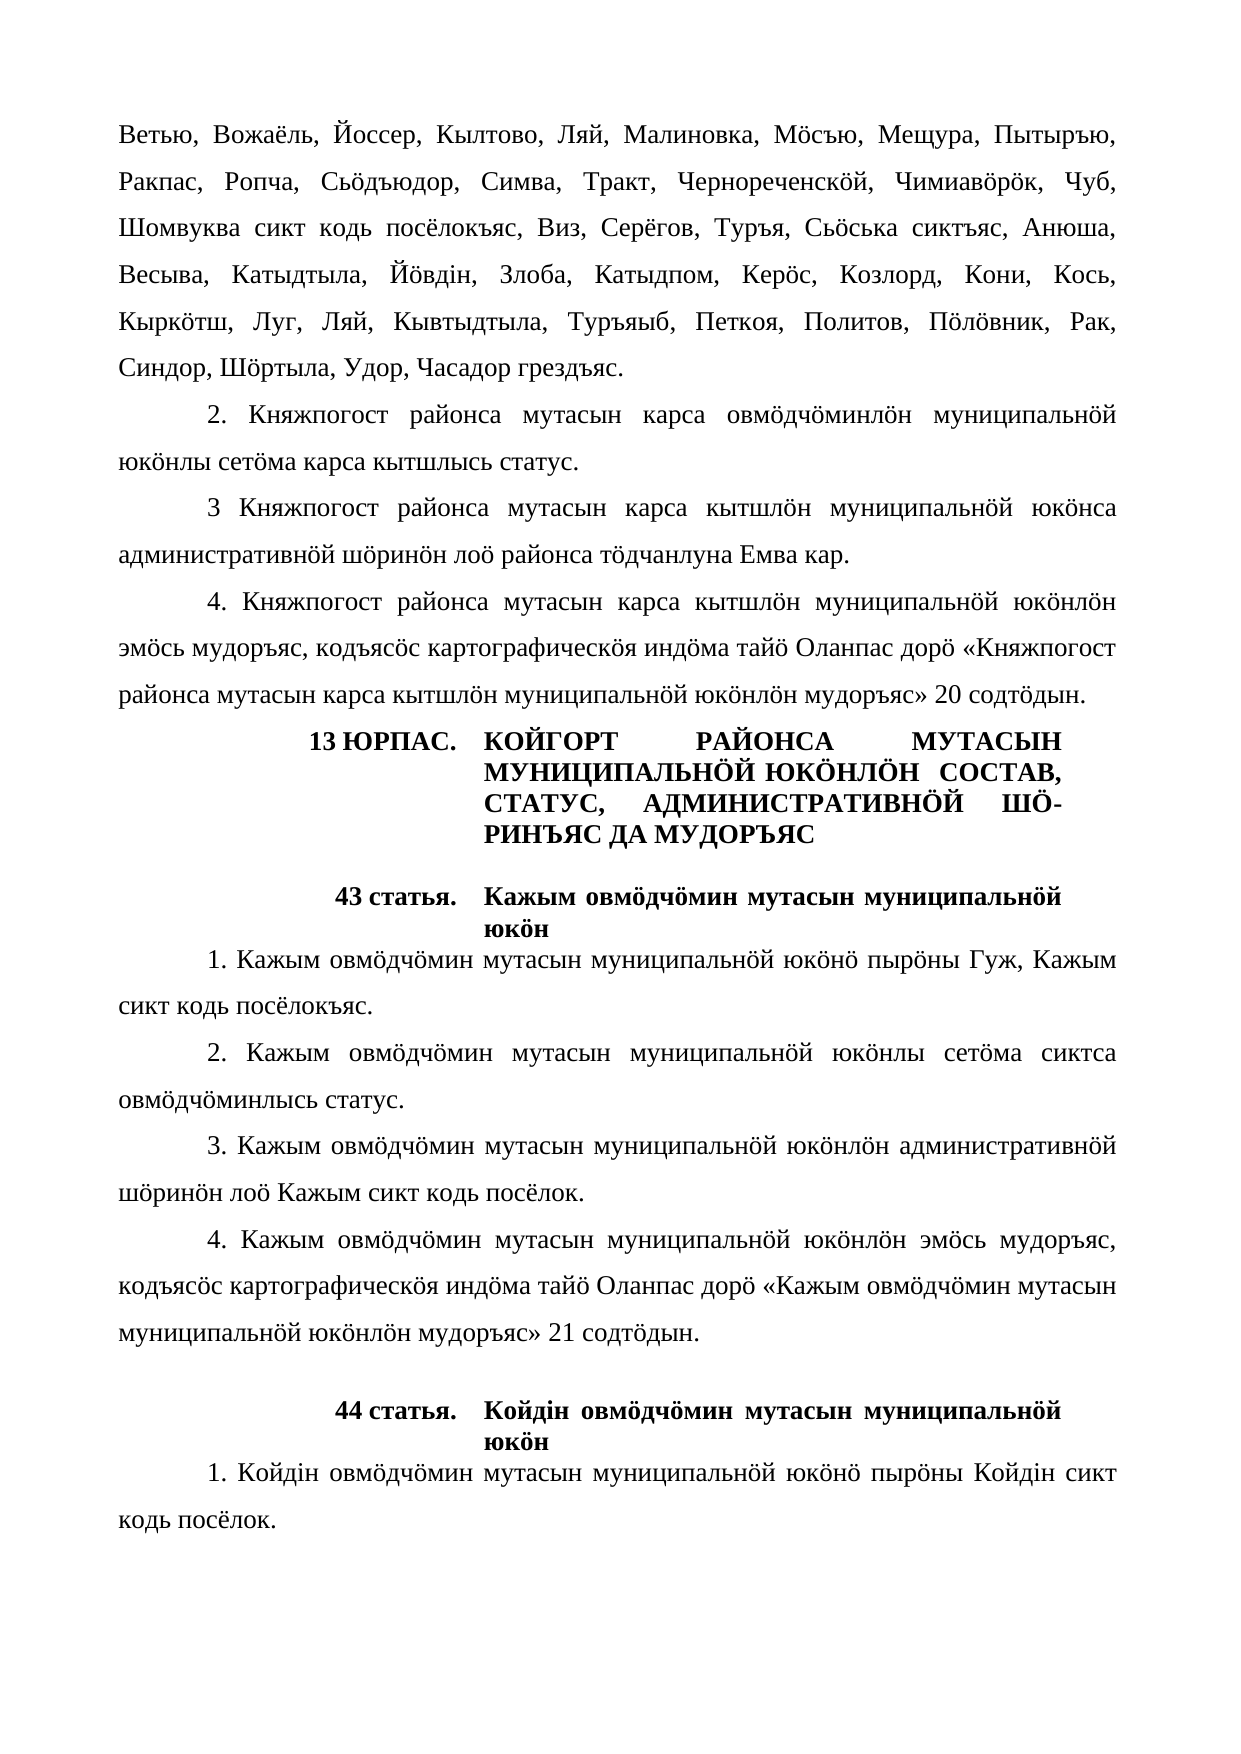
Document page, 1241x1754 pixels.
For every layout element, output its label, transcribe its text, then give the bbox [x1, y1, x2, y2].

table_cell 43 статья. [133, 849, 472, 943]
text 3 Княжпогост районса мутасын карса кытшлöн муниципальнöй юкöнса административнöй шöринöн лоö районса тöдчанлуна Емва кар. [118, 491, 1118, 569]
table_cell Кажым овмöдчöмин мутасын муниципальнöй юкöн [473, 849, 1078, 943]
table_header 13 ЮРПАС. [133, 725, 472, 849]
table_header 44 статья. [133, 1363, 472, 1456]
text 4. Кажым овмöдчöмин мутасын муниципальнöй юкöнлöн эмöсь мудоръяс, кодъясöс картографическöя индöма тайö Оланпас дорö «Кажым овмöдчöмин мутасын муниципальнöй юкöнлöн мудоръяс» 21 содтöдын. [118, 1223, 1118, 1347]
text 1. Койдiн овмöдчöмин мутасын муниципальнöй юкöнö пырöны Койдiн сикт кодь посёлок. [118, 1456, 1118, 1534]
text 2. Кажым овмöдчöмин мутасын муниципальнöй юкöнлы сетöма сиктса овмöдчöминлысь статус. [118, 1036, 1118, 1114]
text 1. Кажым овмöдчöмин мутасын муниципальнöй юкöнö пырöны Гуж, Кажым сикт кодь посёлокъяс. [118, 943, 1118, 1021]
table_header Койдiн овмöдчöмин мутасын муниципальнöй юкöн [473, 1363, 1078, 1456]
table_header КОЙГОРТ РАЙОНСА МУТАСЫН МУНИЦИПАЛЬНÖЙ ЮКÖНЛÖН СОСТАВ, СТАТУС, АДМИНИСТРАТИВНÖЙ ШÖ­РИНЪ­­ЯС ДА МУДОРЪЯС [473, 725, 1078, 849]
text 4. Княжпогост районса мутасын карса кытшлöн муниципальнöй юкöнлöн эмöсь мудоръяс, кодъясöс картографическöя индöма тайö Оланпас дорö «Княжпогост районса мутасын карса кытшлöн муниципальнöй юкöнлöн мудоръяс» 20 содтöдын. [118, 585, 1118, 709]
text 3. Кажым овмöдчöмин мутасын муниципальнöй юкöнлöн административнöй шöринöн лоö Кажым сикт кодь посёлок. [118, 1129, 1118, 1207]
text Ветью, Вожаёль, Йоссер, Кылтово, Ляй, Малиновка, Мöсъю, Мещура, Пытыръю, Ракпас, Ропча, Сьöдъюдор, Симва, Тракт, Чернореченскöй, Чимиавöрöк, Чуб, Шомвуква сикт кодь посёлокъяс, Виз, Серёгов, Туръя, Сьöська сиктъяс, Анюша, Весыва, Катыдтыла, Йöвдiн, Злоба, Катыдпом, Керöс, Козлорд, Кони, Кось, Кыркöтш, Луг, Ляй, Кывтыдтыла, Туръяыб, Петкоя, Политов, Пöлöвник, Рак, Синдор, Шöртыла, Удор, Часадор грездъяс. [118, 118, 1118, 383]
text 2. Княжпогост районса мутасын карса овмöдчöминлöн муниципальнöй юкöнлы сетöма карса кытшлысь статус. [118, 398, 1118, 476]
